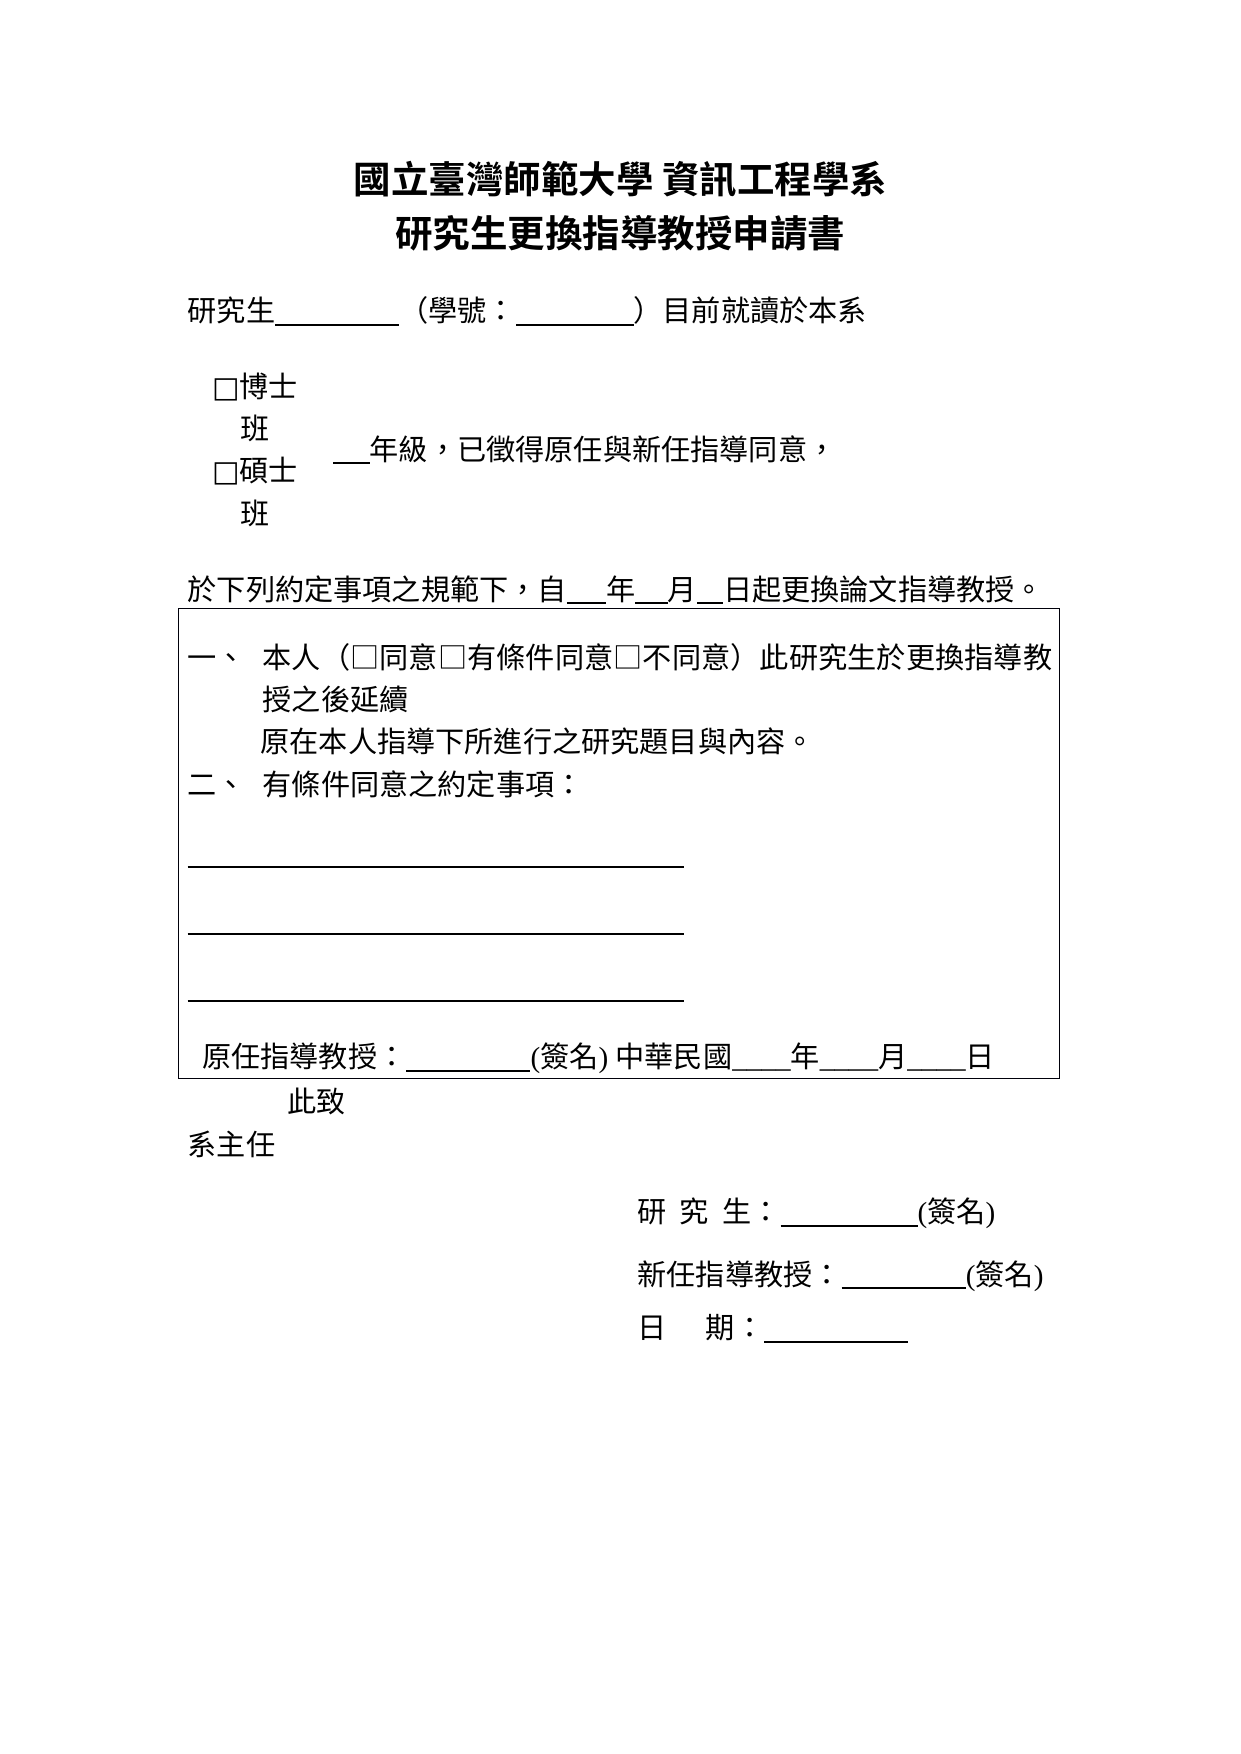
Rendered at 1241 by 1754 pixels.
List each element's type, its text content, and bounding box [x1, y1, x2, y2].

text 系主任 [187, 1121, 1053, 1163]
text 此致 [237, 1079, 1053, 1121]
text 研究生更換指導教授申請書 [187, 204, 1053, 258]
text 於下列約定事項之規範下，自 年 月 日起更換論文指導教授。 [187, 566, 1053, 608]
text 日 期： [587, 1298, 1053, 1348]
text 研 究 生： (簽名) [587, 1182, 1053, 1232]
text 研究生 （學號： ）目前就讀於本系 [187, 287, 1053, 329]
list 本人（□同意□有條件同意□不同意）此研究生於更換指導教授之後延續 [179, 609, 1059, 719]
text 國立臺灣師範大學 資訊工程學系 [187, 150, 1053, 204]
text 原在本人指導下所進行之研究題目與內容。 [187, 719, 1053, 761]
text 原任指導教授： (簽名) 中華民國____年____月____日 [179, 1007, 1059, 1078]
table_header □博士班 □碩士班 [188, 363, 322, 532]
text 新任指導教授： (簽名) [187, 1251, 1053, 1293]
list 有條件同意之約定事項： [187, 761, 1053, 803]
table_header 年級，已徵得原任與新任指導同意， [322, 363, 1064, 532]
